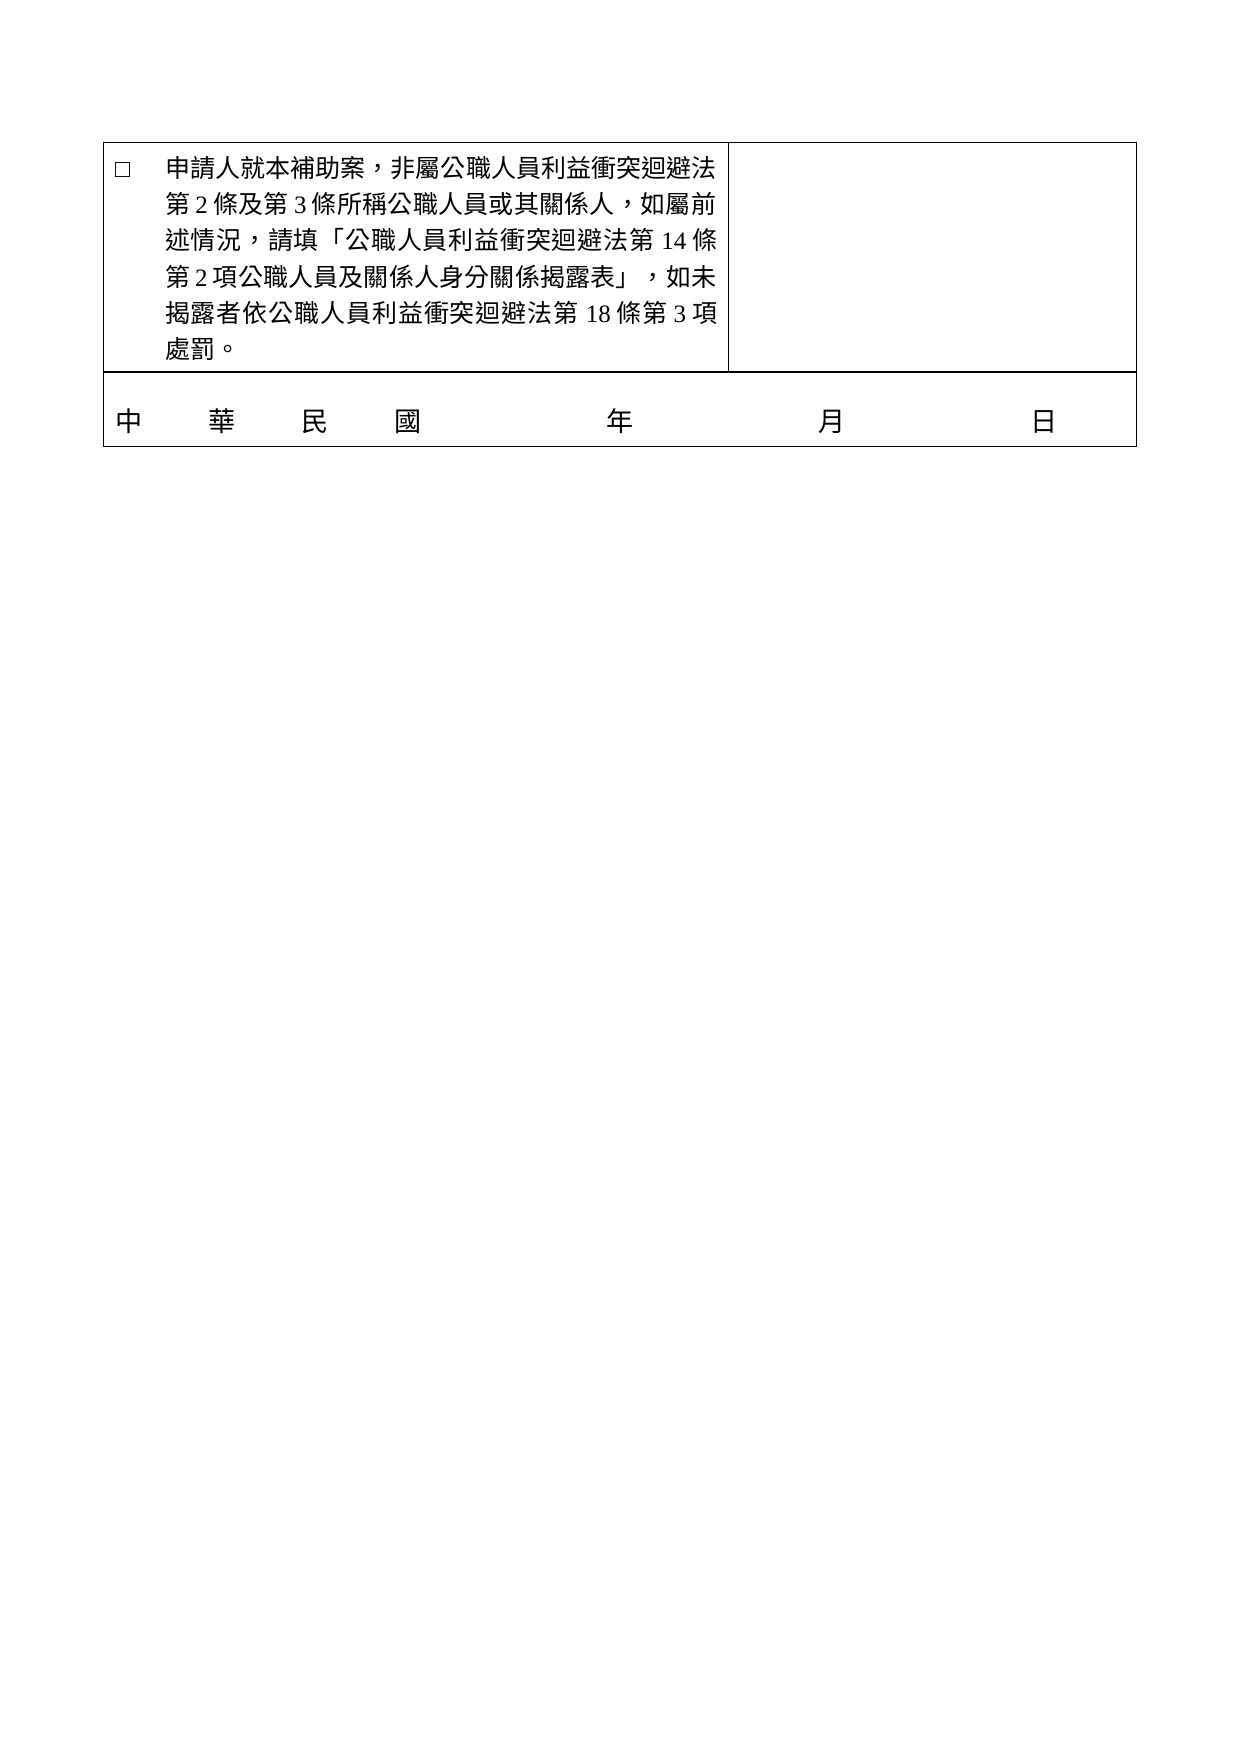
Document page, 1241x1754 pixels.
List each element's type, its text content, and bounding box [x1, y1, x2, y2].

table_cell 申請人業已詳讀臺北市觀光活動補助辦法及申請須知，並同意遵守各項規定，且本表所填資料及相關附件均屬實，且無違反「臺北市觀光活動補助辦法」及「申請須知」之情形。 申請人業已瞭解補助案活動如未辦理保險者，貴局將扣減原核准補助款20%，且自核定扣減日起3年內貴局不受理其補助申請案。 申請人就本補助案，非屬公職人員利益衝突迴避法第2條及第3條所稱公職人員或其關係人，如屬前述情況，請填「公職人員利益衝突迴避法第14條第2項公職人員及關係人身分關係揭露表」，如未揭露者依公職人員利益衝突迴避法第18條第3項處罰。 [104, 143, 728, 371]
table_cell [729, 143, 1136, 371]
table_cell 中 華 民 國 年 月 日 [104, 373, 1136, 446]
